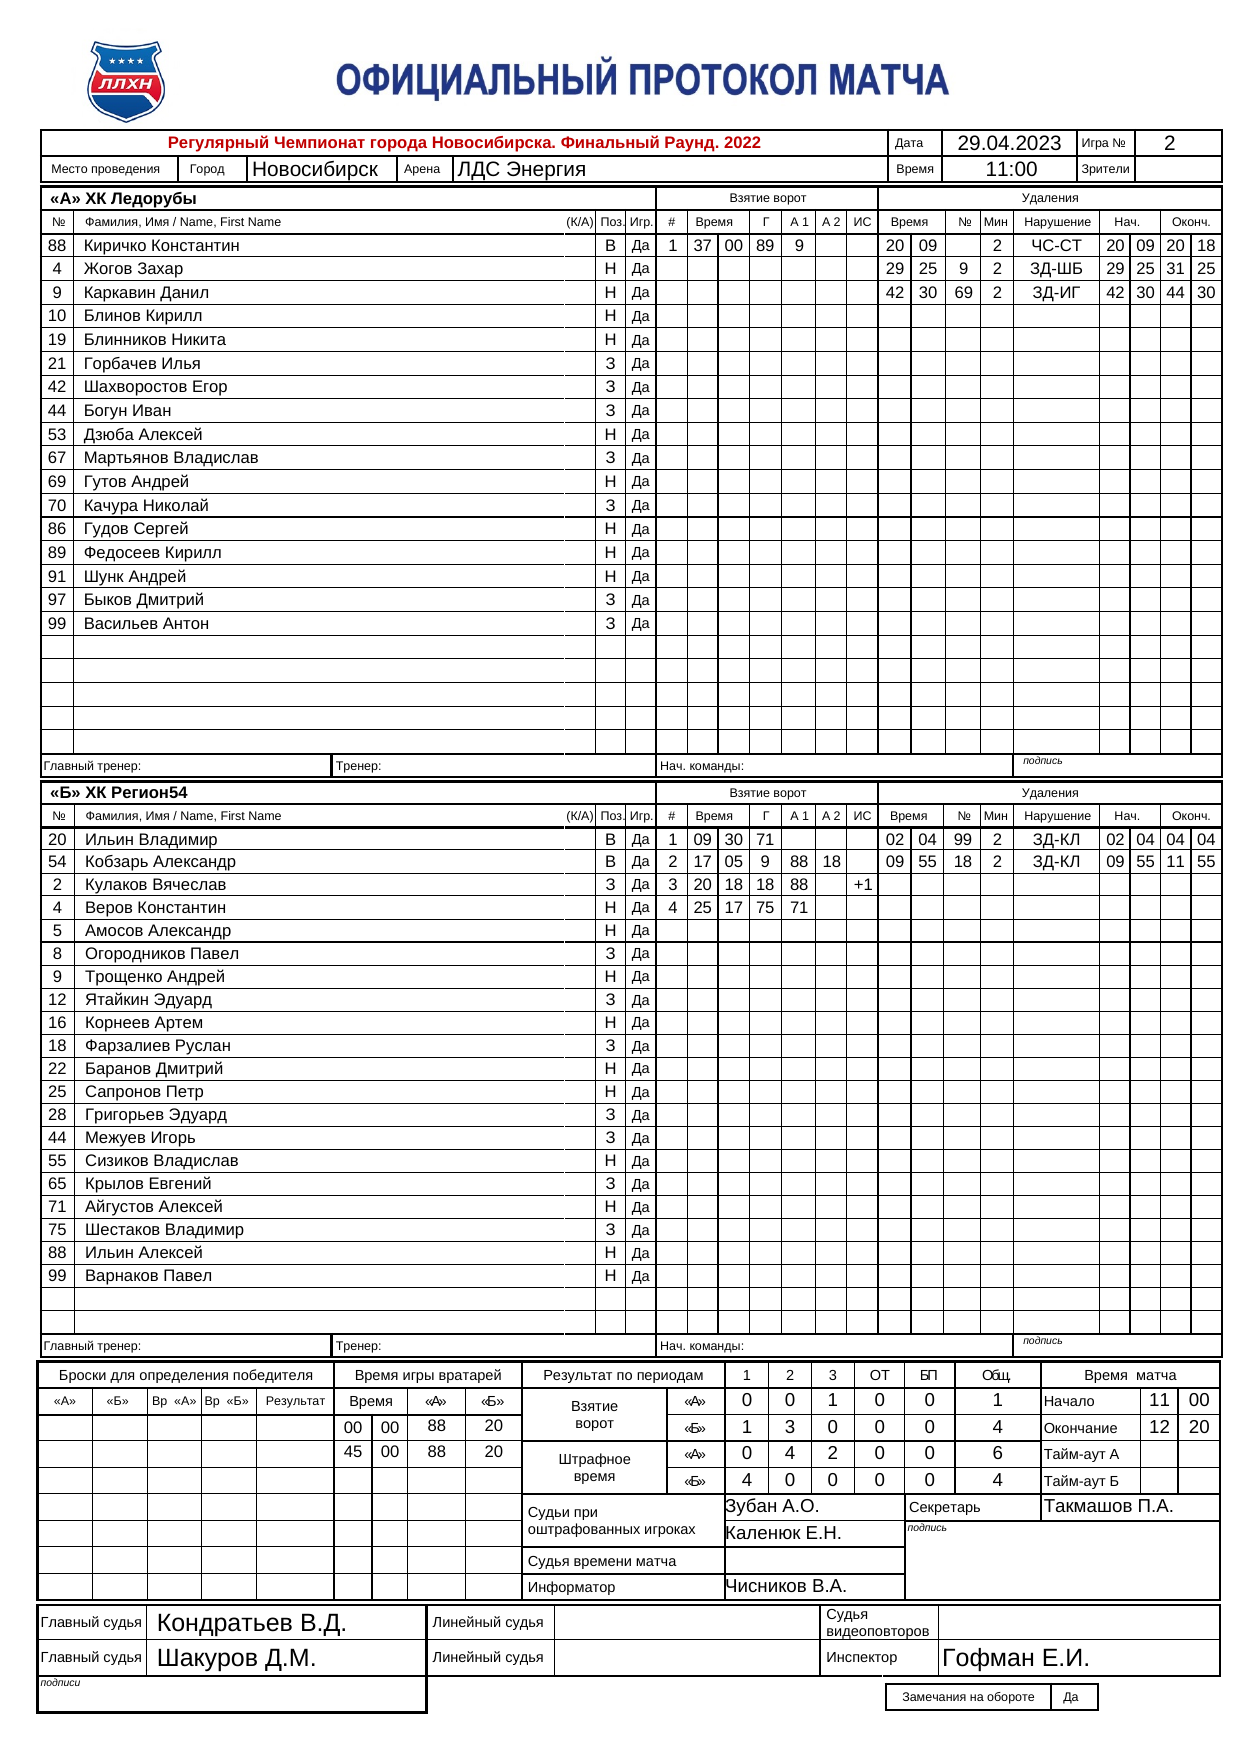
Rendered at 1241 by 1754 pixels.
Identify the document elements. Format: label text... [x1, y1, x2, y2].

table_cell Кондратьев В.Д. [147, 1606, 425, 1639]
table_cell Да [626, 1012, 655, 1033]
table_cell [912, 612, 945, 634]
table_cell 99 [42, 1265, 74, 1287]
table_cell Главный судья [39, 1640, 146, 1675]
table_cell Корнеев Артем [75, 1012, 564, 1033]
table_cell [1131, 636, 1160, 658]
table_header Время игры вратарей [335, 1363, 521, 1387]
table_cell [816, 1012, 846, 1033]
table_cell [688, 1242, 717, 1264]
table_cell [719, 541, 749, 564]
table_cell 99 [42, 612, 73, 634]
table_cell [1131, 1265, 1160, 1287]
table_cell [816, 1196, 846, 1218]
table_cell 3 [769, 1415, 811, 1440]
table_cell [565, 730, 595, 753]
table_cell [946, 446, 980, 469]
table_cell [657, 1288, 687, 1310]
table_cell 70 [42, 494, 73, 516]
table_cell [565, 829, 595, 849]
table_cell [1014, 659, 1099, 682]
table_cell [782, 1150, 815, 1172]
table_cell [750, 565, 781, 587]
table_cell А 1 [782, 805, 815, 826]
table_cell Да [626, 235, 655, 256]
table_cell [657, 494, 687, 516]
table_cell [782, 257, 815, 280]
table_cell [1192, 683, 1221, 706]
table_cell [912, 1311, 943, 1333]
table_cell [1100, 423, 1129, 445]
table_cell [565, 920, 595, 941]
table_cell [688, 518, 717, 540]
table_cell [1192, 1311, 1221, 1333]
table_cell [816, 1311, 846, 1333]
table_cell [1161, 966, 1190, 987]
table_cell [657, 423, 687, 445]
table_cell 22 [42, 1058, 74, 1079]
table_cell [1192, 1081, 1221, 1103]
table_cell [565, 1242, 595, 1264]
table_cell [946, 328, 980, 351]
table_cell 9 [946, 257, 980, 280]
table_cell 55 [1131, 850, 1160, 872]
table_cell Вр «А» [148, 1389, 201, 1413]
table_cell [816, 541, 846, 564]
table_cell [657, 1150, 687, 1172]
table_cell [750, 1265, 781, 1287]
table_cell [944, 1104, 980, 1126]
table_cell [879, 730, 910, 753]
table_cell [1100, 1058, 1129, 1079]
table_cell [1131, 565, 1160, 587]
table_cell [981, 1219, 1013, 1241]
table_header Дата [889, 131, 941, 155]
table_cell [657, 1173, 687, 1195]
table_cell З [596, 1219, 625, 1241]
table_cell [912, 1035, 943, 1057]
table_cell [565, 1311, 595, 1333]
table_cell Да [626, 470, 655, 493]
table_cell [1161, 1035, 1190, 1057]
table_cell [466, 1574, 521, 1599]
table_cell [1131, 1242, 1160, 1264]
table_cell [688, 1012, 717, 1033]
table_cell [466, 1494, 521, 1520]
table_cell [944, 1150, 980, 1172]
table_cell [816, 257, 846, 280]
table_cell [847, 659, 877, 682]
table_cell [719, 328, 749, 351]
table_cell # [657, 805, 687, 826]
table_cell [1161, 1150, 1190, 1172]
table_cell [981, 1150, 1013, 1172]
table_cell [1014, 1035, 1099, 1057]
table_cell [1014, 1104, 1099, 1126]
table_cell [1192, 305, 1221, 327]
table_cell [847, 989, 877, 1011]
table_cell 88 [42, 1242, 74, 1264]
table_cell [1161, 1219, 1190, 1241]
table_cell Оконч. [1161, 211, 1221, 233]
table_cell [912, 989, 943, 1011]
table_cell [1192, 446, 1221, 469]
table_cell [719, 636, 749, 658]
table_cell [719, 1081, 749, 1103]
table_cell [1192, 328, 1221, 351]
table_header Замечания на обороте [887, 1685, 1050, 1709]
table_cell [719, 1242, 749, 1264]
table_cell [1161, 305, 1190, 327]
table_cell [1131, 612, 1160, 634]
table_cell [816, 1058, 846, 1079]
table_cell [912, 896, 943, 918]
table_cell [719, 659, 749, 682]
table_cell Начало [1042, 1389, 1140, 1413]
table_cell [1099, 1682, 1220, 1711]
table_cell З [596, 588, 625, 611]
table_cell [1014, 730, 1099, 753]
table_cell [1192, 541, 1221, 564]
table_cell 0 [855, 1442, 904, 1467]
table_cell Фарзалиев Руслан [75, 1035, 564, 1057]
table_cell [688, 328, 717, 351]
table_cell [657, 376, 687, 398]
table_cell [1014, 1288, 1099, 1310]
table_cell Ильин Владимир [75, 829, 564, 849]
table_cell [565, 966, 595, 987]
table_cell [782, 305, 815, 327]
table_cell [1131, 1012, 1160, 1033]
table_cell [879, 1219, 910, 1241]
table_cell Н [596, 896, 625, 918]
table_cell [1192, 636, 1221, 658]
table_cell 04 [1192, 829, 1221, 849]
table_cell 86 [42, 518, 73, 540]
table_cell [912, 1242, 943, 1264]
table_cell [847, 518, 877, 540]
table_cell [1161, 896, 1190, 918]
table_cell [981, 1127, 1013, 1149]
table_cell [981, 1173, 1013, 1195]
table_cell [1131, 494, 1160, 516]
table_cell [816, 423, 846, 445]
table_cell 21 [42, 352, 73, 374]
table_cell [1131, 328, 1160, 351]
table_cell 69 [42, 470, 73, 493]
table_cell [1136, 157, 1221, 181]
table_cell [912, 541, 945, 564]
table_cell Да [626, 376, 655, 398]
table_header 1 [726, 1363, 768, 1387]
table_cell [816, 1035, 846, 1057]
table_cell [1014, 966, 1099, 987]
table_cell [782, 1311, 815, 1333]
table_cell [626, 683, 655, 706]
table_cell Гофман Е.И. [939, 1640, 1219, 1675]
table_cell [912, 920, 943, 941]
table_cell [946, 612, 980, 634]
table_cell «А» [39, 1389, 92, 1413]
table_cell [981, 1288, 1013, 1310]
table_cell [782, 636, 815, 658]
table_cell Тайм-аут Б [1042, 1468, 1140, 1493]
table_cell [688, 281, 717, 303]
table_cell Да [626, 423, 655, 445]
table_cell [565, 1127, 595, 1149]
table_cell А 2 [816, 805, 846, 826]
table_cell [879, 966, 910, 987]
table_cell ЛДС Энергия [454, 157, 887, 181]
table_cell [39, 1494, 92, 1520]
table_cell [565, 565, 595, 587]
table_cell [981, 1104, 1013, 1126]
table_cell [335, 1547, 371, 1573]
table_cell [596, 659, 625, 682]
table_cell [719, 518, 749, 540]
table_cell Да [626, 257, 655, 280]
table_cell [657, 305, 687, 327]
table_cell [688, 1058, 717, 1079]
table_cell Место проведения [42, 157, 177, 181]
table_cell [782, 1035, 815, 1057]
table_cell 10 [42, 305, 73, 327]
table_cell [879, 1058, 910, 1079]
table_cell [1161, 1058, 1190, 1079]
table_cell Да [626, 1035, 655, 1057]
table_cell ЗД-ИГ [1014, 281, 1099, 303]
table_cell [782, 494, 815, 516]
table_cell [816, 518, 846, 540]
table_cell [750, 470, 781, 493]
table_cell подпись [1014, 755, 1221, 776]
table_cell Гутов Андрей [74, 470, 564, 493]
table_cell [1161, 989, 1190, 1011]
table_cell [688, 1104, 717, 1126]
table_cell [1161, 707, 1190, 729]
table_cell [816, 446, 846, 469]
table_cell [816, 612, 846, 634]
table_cell [847, 235, 877, 256]
table_cell [946, 659, 980, 682]
table_cell [912, 423, 945, 445]
table_cell 44 [42, 399, 73, 422]
table_cell [39, 1416, 92, 1440]
table_cell [816, 328, 846, 351]
table_cell Да [626, 612, 655, 634]
table_cell [1192, 966, 1221, 987]
table_cell [816, 1288, 846, 1310]
table_cell [782, 1058, 815, 1079]
table_cell 71 [782, 896, 815, 918]
table_cell Гудов Сергей [74, 518, 564, 540]
table_cell Н [596, 257, 625, 280]
table_cell [1014, 874, 1099, 895]
table_cell 11 [1161, 850, 1190, 872]
table_cell [879, 541, 910, 564]
table_cell [565, 281, 595, 303]
table_cell [981, 1012, 1013, 1033]
table_cell [1192, 1104, 1221, 1126]
table_cell [74, 707, 564, 729]
table_cell [816, 1081, 846, 1103]
table_cell [946, 565, 980, 587]
table_cell [1014, 1081, 1099, 1103]
table_cell 00 [1179, 1389, 1219, 1413]
table_cell [565, 541, 595, 564]
table_cell 2 [981, 235, 1013, 256]
table_cell [1014, 1219, 1099, 1241]
table_cell Поз. [596, 211, 625, 233]
table_cell [565, 1104, 595, 1126]
table_cell [148, 1416, 201, 1440]
table_cell Н [596, 920, 625, 941]
table_cell [257, 1547, 333, 1573]
table_cell [847, 683, 877, 706]
table_cell [782, 518, 815, 540]
table_cell [657, 1127, 687, 1149]
table_cell [75, 1311, 564, 1333]
table_cell [1100, 1242, 1129, 1264]
table_cell [981, 707, 1013, 729]
table_cell Айгустов Алексей [75, 1196, 564, 1218]
table_cell Время [879, 805, 943, 826]
table_cell [847, 446, 877, 469]
table_cell [847, 588, 877, 611]
table_cell [816, 829, 846, 849]
table_cell «Б» [93, 1389, 147, 1413]
table_cell [944, 896, 980, 918]
table_cell [93, 1441, 147, 1467]
table_cell [782, 966, 815, 987]
table_cell 54 [42, 850, 74, 872]
table_cell [847, 1196, 877, 1218]
table_cell [688, 1035, 717, 1057]
table_cell [782, 920, 815, 941]
table_cell [879, 518, 910, 540]
table_cell 88 [42, 235, 73, 256]
table_cell [1014, 1311, 1099, 1333]
table_cell 0 [855, 1389, 904, 1413]
table_cell [1014, 588, 1099, 611]
table_cell З [596, 1127, 625, 1149]
table_cell [688, 565, 717, 587]
table_cell 18 [816, 850, 846, 872]
table_cell [657, 612, 687, 634]
table_cell «А» [668, 1442, 724, 1467]
table_cell [847, 305, 877, 327]
table_cell [565, 446, 595, 469]
table_cell [202, 1547, 256, 1573]
table_cell Кобзарь Александр [75, 850, 564, 872]
table_cell 25 [42, 1081, 74, 1103]
table_cell [981, 966, 1013, 987]
table_cell [1014, 1058, 1099, 1079]
table_cell [719, 966, 749, 987]
table_cell [408, 1521, 465, 1546]
table_cell [847, 1219, 877, 1241]
table_cell Тренер: [333, 755, 655, 776]
table_cell 31 [1161, 257, 1190, 280]
table_cell [782, 1219, 815, 1241]
table_cell [565, 636, 595, 658]
table_cell [944, 874, 980, 895]
table_cell [565, 376, 595, 398]
table_cell [626, 1288, 655, 1310]
table_cell [257, 1416, 333, 1440]
table_cell [148, 1574, 201, 1599]
table_cell [42, 1288, 74, 1310]
table_cell [565, 1265, 595, 1287]
table_cell З [596, 612, 625, 634]
table_cell [1131, 399, 1160, 422]
table_cell [148, 1547, 201, 1573]
table_cell 71 [750, 829, 781, 849]
table_cell [75, 1288, 564, 1310]
table_cell 99 [944, 829, 980, 849]
table_cell 42 [1100, 281, 1129, 303]
table_cell [981, 376, 1013, 398]
table_cell [1161, 565, 1190, 587]
table_cell [782, 446, 815, 469]
table_cell Жогов Захар [74, 257, 564, 280]
table_cell [719, 305, 749, 327]
table_cell [74, 636, 564, 658]
table_cell [944, 989, 980, 1011]
table_cell [565, 874, 595, 895]
table_cell 09 [912, 235, 945, 256]
table_header «А» ХК Ледорубы [42, 188, 655, 209]
table_cell [42, 730, 73, 753]
table_cell [565, 423, 595, 445]
table_cell [912, 518, 945, 540]
table_cell [1161, 1196, 1190, 1218]
table_cell [981, 1265, 1013, 1287]
table_cell [847, 636, 877, 658]
table_cell 6 [956, 1442, 1040, 1467]
table_cell 05 [719, 850, 749, 872]
table_cell [912, 494, 945, 516]
table_cell (К/А) [565, 805, 595, 826]
table_cell [657, 446, 687, 469]
table_cell Федосеев Кирилл [74, 541, 564, 564]
table_cell [944, 1311, 980, 1333]
table_cell [719, 399, 749, 422]
table_cell [879, 612, 910, 634]
table_cell [847, 565, 877, 587]
table_cell [1161, 1242, 1190, 1264]
table_cell [981, 1035, 1013, 1057]
table_cell [1131, 470, 1160, 493]
table_cell Нарушение [1014, 805, 1099, 826]
table_cell Такмашов П.А. [1042, 1495, 1219, 1520]
table_cell [1161, 446, 1190, 469]
table_cell 0 [812, 1415, 854, 1440]
table_cell [688, 423, 717, 445]
table_cell [782, 352, 815, 374]
table_cell [565, 896, 595, 918]
table_cell [847, 376, 877, 398]
table_cell [1192, 1173, 1221, 1195]
table_cell [847, 541, 877, 564]
table_cell 1 [812, 1389, 854, 1413]
table_cell Город [179, 157, 246, 181]
table_cell [657, 1012, 687, 1033]
table_cell [719, 1127, 749, 1149]
table_cell [1100, 896, 1129, 918]
table_cell [1161, 423, 1190, 445]
table_cell [1014, 683, 1099, 706]
table_cell [688, 612, 717, 634]
table_cell [939, 1606, 1219, 1639]
picture [5, 28, 1179, 129]
table_cell 4 [42, 257, 73, 280]
table_cell [981, 896, 1013, 918]
table_cell [750, 1150, 781, 1172]
table_cell [847, 257, 877, 280]
table_cell [981, 565, 1013, 587]
table_cell Да [626, 305, 655, 327]
table_cell 2 [981, 850, 1013, 872]
table_cell [750, 494, 781, 516]
table_cell [879, 399, 910, 422]
table_cell [719, 1150, 749, 1172]
table_cell [1014, 399, 1099, 422]
table_cell [688, 1288, 717, 1310]
table_cell Тайм-аут А [1042, 1441, 1140, 1467]
table_cell [750, 1035, 781, 1057]
table_cell 67 [42, 446, 73, 469]
table_header ОТ [855, 1363, 904, 1387]
table_cell [1100, 989, 1129, 1011]
table_cell [657, 588, 687, 611]
table_cell [847, 829, 877, 849]
table_cell [1014, 328, 1099, 351]
table_cell [688, 376, 717, 398]
table_cell [1141, 1441, 1177, 1467]
table_cell [816, 470, 846, 493]
table_cell 42 [879, 281, 910, 303]
table_cell [847, 1265, 877, 1287]
table_cell [565, 399, 595, 422]
table_cell 04 [1161, 829, 1190, 849]
table_cell [202, 1416, 256, 1440]
table_cell [1131, 920, 1160, 941]
table_cell Секретарь [906, 1495, 1040, 1520]
table_cell [750, 1288, 781, 1310]
table_cell З [596, 494, 625, 516]
table_cell 09 [1131, 235, 1160, 256]
table_cell [912, 1219, 943, 1241]
table_cell 75 [750, 896, 781, 918]
table_cell [202, 1468, 256, 1493]
table_cell [879, 1196, 910, 1218]
table_cell [912, 683, 945, 706]
table_cell [750, 730, 781, 753]
table_cell [1192, 1012, 1221, 1033]
table_cell [1161, 874, 1190, 895]
table_cell [816, 1242, 846, 1264]
table_cell ИС [847, 211, 877, 233]
table_cell [782, 1173, 815, 1195]
table_cell [726, 1548, 904, 1573]
table_cell 4 [769, 1442, 811, 1467]
table_cell [1192, 612, 1221, 634]
table_cell 3 [657, 874, 687, 895]
table_cell [750, 328, 781, 351]
table_cell 18 [42, 1035, 74, 1057]
table_cell 2 [981, 281, 1013, 303]
table_cell [1100, 399, 1129, 422]
table_cell [719, 494, 749, 516]
table_cell 20 [688, 874, 717, 895]
table_cell [981, 1081, 1013, 1103]
table_cell 00 [373, 1416, 407, 1440]
table_cell [1014, 518, 1099, 540]
table_cell [1192, 399, 1221, 422]
table_cell [373, 1521, 407, 1546]
table_cell [847, 850, 877, 872]
table_cell [879, 588, 910, 611]
table_cell [750, 1219, 781, 1241]
table_cell [782, 1288, 815, 1310]
table_cell [202, 1574, 256, 1599]
table_cell [657, 730, 687, 753]
table_cell Да [626, 1196, 655, 1218]
table_cell [565, 707, 595, 729]
table_cell [1100, 1288, 1129, 1310]
table_cell 20 [1161, 235, 1190, 256]
table_cell [1014, 707, 1099, 729]
table_cell [466, 1468, 521, 1493]
table_cell [912, 1288, 943, 1310]
table_cell [565, 257, 595, 280]
table_cell 5 [42, 920, 74, 941]
table_cell [879, 989, 910, 1011]
table_cell Поз. [596, 805, 625, 826]
table_cell 0 [726, 1442, 768, 1467]
table_cell [688, 659, 717, 682]
table_cell [657, 257, 687, 280]
table_cell [719, 612, 749, 634]
table_header Регулярный Чемпионат города Новосибирска. Финальный Раунд. 2022 [42, 131, 887, 155]
table_cell [719, 376, 749, 398]
table_cell [565, 328, 595, 351]
table_cell [750, 707, 781, 729]
table_cell [847, 920, 877, 941]
table_cell [626, 1311, 655, 1333]
table_cell [1161, 376, 1190, 398]
table_cell Да [626, 565, 655, 587]
table_cell 20 [466, 1441, 521, 1467]
table_cell [565, 352, 595, 374]
table_cell [1192, 423, 1221, 445]
table_cell [816, 565, 846, 587]
table_cell Инспектор [821, 1640, 938, 1675]
table_cell [879, 1012, 910, 1033]
table_cell [879, 920, 910, 941]
table_cell [946, 588, 980, 611]
table_cell [42, 683, 73, 706]
table_cell [688, 494, 717, 516]
table_cell А 1 [782, 211, 815, 233]
table_cell [847, 1311, 877, 1333]
table_cell 30 [1192, 281, 1221, 303]
table_cell 20 [42, 829, 74, 849]
table_cell [946, 707, 980, 729]
table_cell [688, 1081, 717, 1103]
table_cell [750, 966, 781, 987]
table_cell [847, 470, 877, 493]
table_cell [816, 989, 846, 1011]
table_cell [879, 1265, 910, 1287]
table_cell Главный судья [39, 1606, 146, 1639]
table_cell [428, 1677, 882, 1711]
table_cell [879, 943, 910, 964]
table_cell [750, 281, 781, 303]
table_cell Зрители [1078, 157, 1134, 181]
table_cell [1131, 707, 1160, 729]
table_cell 09 [688, 829, 717, 849]
table_cell [1131, 1196, 1160, 1218]
table_cell Амосов Александр [75, 920, 564, 941]
table_cell 4 [42, 896, 74, 918]
table_cell В [596, 235, 625, 256]
table_cell [148, 1468, 201, 1493]
table_cell 1 [956, 1389, 1040, 1413]
table_cell [1131, 1081, 1160, 1103]
table_cell [1131, 376, 1160, 398]
table_cell 8 [42, 943, 74, 964]
table_cell [1100, 541, 1129, 564]
table_cell [257, 1574, 333, 1599]
table_cell [879, 470, 910, 493]
table_cell [912, 966, 943, 987]
table_cell [657, 399, 687, 422]
table_cell [782, 423, 815, 445]
table_cell 2 [981, 257, 1013, 280]
table_cell [719, 989, 749, 1011]
table_cell [981, 1058, 1013, 1079]
table_cell [1100, 328, 1129, 351]
table_cell [596, 636, 625, 658]
table_cell [1192, 1219, 1221, 1241]
table_cell [944, 1035, 980, 1057]
table_cell ЗД-ШБ [1014, 257, 1099, 280]
table_cell [1131, 446, 1160, 469]
table_cell [596, 707, 625, 729]
table_cell [202, 1441, 256, 1467]
table_header Результат по периодам [523, 1363, 724, 1387]
table_cell [657, 966, 687, 987]
table_cell «А» [408, 1389, 465, 1413]
table_cell Межуев Игорь [75, 1127, 564, 1149]
table_cell [946, 636, 980, 658]
table_cell [981, 470, 1013, 493]
table_cell [946, 470, 980, 493]
table_cell [74, 683, 564, 706]
table_cell 88 [782, 850, 815, 872]
table_cell 44 [1161, 281, 1190, 303]
table_cell Нач. [1100, 211, 1160, 233]
table_cell [1161, 494, 1190, 516]
table_cell [657, 1311, 687, 1333]
table_cell «А» [668, 1389, 724, 1413]
table_cell Блинников Никита [74, 328, 564, 351]
table_cell [816, 683, 846, 706]
table_cell [719, 257, 749, 280]
table_cell [688, 305, 717, 327]
table_cell Да [626, 1265, 655, 1287]
table_cell [847, 966, 877, 987]
table_cell Сапронов Петр [75, 1081, 564, 1103]
table_cell 20 [1100, 235, 1129, 256]
table_cell Киричко Константин [74, 235, 564, 256]
table_cell [688, 1196, 717, 1218]
table_cell [1100, 494, 1129, 516]
table_cell [816, 659, 846, 682]
table_cell 91 [42, 565, 73, 587]
table_cell [750, 1058, 781, 1079]
table_cell [688, 352, 717, 374]
table_cell [1192, 1265, 1221, 1287]
table_cell [782, 1127, 815, 1149]
table_cell «Б » [466, 1389, 521, 1413]
table_cell [565, 1058, 595, 1079]
table_cell [912, 730, 945, 753]
table_cell [1192, 376, 1221, 398]
table_cell [1192, 565, 1221, 587]
table_cell [719, 588, 749, 611]
table_cell [946, 518, 980, 540]
table_cell [1161, 399, 1190, 422]
table_cell [1161, 518, 1190, 540]
table_cell [373, 1494, 407, 1520]
table_cell Игр. [626, 211, 655, 233]
table_cell 4 [726, 1468, 768, 1493]
table_cell [816, 1127, 846, 1149]
table_cell [750, 423, 781, 445]
table_cell 00 [335, 1416, 371, 1440]
table_cell [981, 352, 1013, 374]
table_cell [944, 943, 980, 964]
table_cell Время [889, 157, 941, 181]
table_cell [782, 612, 815, 634]
table_cell [1131, 423, 1160, 445]
table_cell Да [626, 1219, 655, 1241]
table_cell [879, 376, 910, 398]
table_cell [1192, 470, 1221, 493]
table_cell [1131, 1035, 1160, 1057]
table_cell [750, 399, 781, 422]
table_cell Да [626, 1058, 655, 1079]
table_cell [565, 518, 595, 540]
table_cell [816, 1265, 846, 1287]
table_cell [981, 588, 1013, 611]
table_cell Время [879, 211, 945, 233]
table_cell [565, 1035, 595, 1057]
table_cell [912, 1081, 943, 1103]
table_cell [847, 281, 877, 303]
table_cell [688, 966, 717, 987]
table_cell [1192, 1242, 1221, 1264]
table_cell [981, 541, 1013, 564]
table_cell А 2 [816, 211, 846, 233]
table_cell [816, 399, 846, 422]
table_cell [1100, 636, 1129, 658]
table_cell [1131, 1173, 1160, 1195]
table_cell Да [626, 1127, 655, 1149]
table_cell [39, 1468, 92, 1493]
table_cell 45 [335, 1441, 371, 1467]
table_cell [879, 659, 910, 682]
table_cell 0 [812, 1468, 854, 1493]
table_cell Горбачев Илья [74, 352, 564, 374]
table_cell [1014, 541, 1099, 564]
table_cell [1014, 612, 1099, 634]
table_cell [816, 707, 846, 729]
table_cell ИС [847, 805, 877, 826]
table_cell Н [596, 1265, 625, 1287]
table_cell [257, 1494, 333, 1520]
table_cell «Б» [668, 1468, 724, 1493]
table_cell [782, 1012, 815, 1033]
table_cell [1192, 1127, 1221, 1149]
table_cell Да [626, 518, 655, 540]
table_cell № [42, 805, 74, 826]
table_cell [946, 494, 980, 516]
table_cell [1161, 1104, 1190, 1126]
table_cell Быков Дмитрий [74, 588, 564, 611]
table_cell [657, 541, 687, 564]
table_cell 89 [750, 235, 781, 256]
table_cell [912, 1173, 943, 1195]
table_cell подпись [906, 1522, 1219, 1599]
table_cell [719, 1219, 749, 1241]
table_cell [657, 1265, 687, 1287]
table_cell [719, 1311, 749, 1333]
table_cell [879, 1150, 910, 1172]
table_cell [944, 1219, 980, 1241]
table_cell [1192, 659, 1221, 682]
table_cell [847, 730, 877, 753]
table_cell [39, 1574, 92, 1599]
table_cell [565, 1219, 595, 1241]
table_cell [981, 399, 1013, 422]
table_header Общ. [956, 1363, 1040, 1387]
table_cell Да [626, 943, 655, 964]
table_cell [1100, 874, 1129, 895]
table_cell [565, 588, 595, 611]
table_cell З [596, 1035, 625, 1057]
table_cell [1100, 943, 1129, 964]
table_cell [912, 1058, 943, 1079]
table_cell Н [596, 1081, 625, 1103]
table_cell [879, 1173, 910, 1195]
table_cell [1161, 612, 1190, 634]
table_cell [944, 1127, 980, 1149]
table_cell [688, 943, 717, 964]
table_cell З [596, 399, 625, 422]
table_cell Н [596, 1196, 625, 1218]
table_cell [1131, 1219, 1160, 1241]
table_cell [657, 659, 687, 682]
table_cell 20 [1179, 1415, 1219, 1440]
table_cell [1192, 707, 1221, 729]
table_cell [688, 636, 717, 658]
table_cell 25 [912, 257, 945, 280]
table_cell [782, 565, 815, 587]
table_cell [782, 659, 815, 682]
table_cell [912, 659, 945, 682]
table_cell [1100, 470, 1129, 493]
table_cell [879, 446, 910, 469]
table_cell 44 [42, 1127, 74, 1149]
table_cell Да [626, 446, 655, 469]
table_cell [912, 636, 945, 658]
table_cell [847, 1127, 877, 1149]
table_cell [750, 989, 781, 1011]
table_cell [879, 1081, 910, 1103]
table_cell [408, 1574, 465, 1599]
table_cell [1014, 1173, 1099, 1195]
table_cell [719, 352, 749, 374]
table_cell 25 [1131, 257, 1160, 280]
table_cell 1 [657, 235, 687, 256]
table_cell [1161, 943, 1190, 964]
table_cell Н [596, 966, 625, 987]
table_cell [688, 1127, 717, 1149]
table_cell [1100, 305, 1129, 327]
table_cell [912, 305, 945, 327]
table_cell [1161, 588, 1190, 611]
table_cell 1 [657, 829, 687, 849]
table_cell [912, 1104, 943, 1126]
table_cell Каркавин Данил [74, 281, 564, 303]
table_cell [555, 1640, 819, 1675]
table_cell [39, 1521, 92, 1546]
table_cell [555, 1606, 819, 1639]
table_cell [466, 1521, 521, 1546]
table_cell Веров Константин [75, 896, 564, 918]
table_cell [847, 328, 877, 351]
table_cell +1 [847, 874, 877, 895]
table_cell З [596, 376, 625, 398]
table_cell [879, 565, 910, 587]
table_cell Окончание [1042, 1415, 1140, 1440]
table_cell Судья видеоповторов [821, 1606, 938, 1639]
table_cell [782, 541, 815, 564]
table_header 3 [812, 1363, 854, 1387]
table_cell 89 [42, 541, 73, 564]
table_cell [335, 1494, 371, 1520]
table_cell [816, 1104, 846, 1126]
table_cell Мартьянов Владислав [74, 446, 564, 469]
table_cell [719, 1104, 749, 1126]
table_cell [719, 446, 749, 469]
table_cell [981, 446, 1013, 469]
table_cell Да [626, 829, 655, 849]
table_cell [1161, 1311, 1190, 1333]
table_cell [1192, 1035, 1221, 1057]
table_cell 09 [879, 850, 910, 872]
table_cell [944, 920, 980, 941]
table_cell 18 [750, 874, 781, 895]
table_cell [565, 494, 595, 516]
table_cell [879, 328, 910, 351]
table_cell «Б» [668, 1415, 724, 1440]
table_cell З [596, 874, 625, 895]
table_cell [782, 1196, 815, 1218]
table_cell [1014, 470, 1099, 493]
table_header БП [905, 1363, 954, 1387]
table_cell [816, 636, 846, 658]
table_cell Результат [257, 1389, 333, 1413]
table_cell [879, 423, 910, 445]
table_cell [1014, 305, 1099, 327]
table_cell # [657, 211, 687, 233]
table_cell [565, 305, 595, 327]
table_cell Н [596, 565, 625, 587]
table_cell [782, 730, 815, 753]
table_cell Да [626, 1150, 655, 1172]
table_cell Да [626, 989, 655, 1011]
table_cell [981, 328, 1013, 351]
table_cell подписи [39, 1677, 425, 1711]
table_cell [1161, 1173, 1190, 1195]
table_cell [782, 683, 815, 706]
table_cell 1 [726, 1415, 768, 1440]
table_cell [1179, 1441, 1219, 1467]
table_cell Шакуров Д.М. [147, 1640, 425, 1675]
table_cell [750, 376, 781, 398]
table_cell [657, 1242, 687, 1264]
table_cell [565, 1081, 595, 1103]
table_cell Главный тренер: [42, 755, 330, 776]
table_cell [946, 730, 980, 753]
table_cell Да [626, 850, 655, 872]
table_cell Да [626, 352, 655, 374]
table_cell Варнаков Павел [75, 1265, 564, 1287]
table_cell [847, 896, 877, 918]
table_cell [93, 1574, 147, 1599]
table_cell 0 [726, 1389, 768, 1413]
table_cell [1161, 920, 1190, 941]
table_cell [912, 1127, 943, 1149]
table_header 2 [1136, 131, 1221, 155]
table_cell Да [626, 494, 655, 516]
table_cell [1100, 588, 1129, 611]
table_cell [565, 235, 595, 256]
table_cell подпись [1014, 1335, 1221, 1356]
table_cell [1014, 896, 1099, 918]
table_cell Мин [981, 211, 1013, 233]
table_cell [912, 565, 945, 587]
table_cell [946, 235, 980, 256]
table_cell [1161, 659, 1190, 682]
table_cell [946, 376, 980, 398]
table_cell [1014, 446, 1099, 469]
table_cell [466, 1547, 521, 1573]
table_cell [1131, 1288, 1160, 1310]
table_cell Да [626, 1242, 655, 1264]
table_cell [981, 943, 1013, 964]
table_cell [1100, 376, 1129, 398]
table_cell [688, 1150, 717, 1172]
table_cell [148, 1494, 201, 1520]
table_cell [1131, 683, 1160, 706]
table_cell Оконч. [1161, 805, 1221, 826]
table_cell [879, 1311, 910, 1333]
table_cell Н [596, 305, 625, 327]
table_header «Б» ХК Регион54 [42, 783, 655, 803]
table_cell Крылов Евгений [75, 1173, 564, 1195]
table_cell [946, 352, 980, 374]
table_cell [1014, 1196, 1099, 1218]
table_cell [1100, 1196, 1129, 1218]
table_cell [912, 352, 945, 374]
table_cell [879, 352, 910, 374]
table_cell [816, 874, 846, 895]
table_cell З [596, 352, 625, 374]
table_cell [657, 943, 687, 964]
table_cell [1131, 518, 1160, 540]
table_cell [1100, 1311, 1129, 1333]
table_cell [657, 1104, 687, 1126]
table_cell 75 [42, 1219, 74, 1241]
table_cell Да [626, 328, 655, 351]
table_cell [42, 659, 73, 682]
table_cell [719, 1012, 749, 1033]
table_cell [565, 612, 595, 634]
table_cell [719, 943, 749, 964]
table_cell [816, 1173, 846, 1195]
table_cell [1161, 1265, 1190, 1287]
table_cell [782, 1242, 815, 1264]
table_cell Шестаков Владимир [75, 1219, 564, 1241]
table_cell ЗД-КЛ [1014, 850, 1099, 872]
table_cell [1141, 1468, 1177, 1493]
table_cell Нач. команды: [657, 1335, 1012, 1356]
table_cell Линейный судья [428, 1606, 554, 1639]
table_cell [816, 352, 846, 374]
table_cell [750, 1311, 781, 1333]
table_cell [912, 446, 945, 469]
table_cell [912, 328, 945, 351]
table_cell Н [596, 1012, 625, 1033]
table_cell [847, 423, 877, 445]
table_cell [657, 518, 687, 540]
table_cell 53 [42, 423, 73, 445]
table_cell [782, 707, 815, 729]
table_cell Ильин Алексей [75, 1242, 564, 1264]
table_cell 12 [42, 989, 74, 1011]
table_cell Да [626, 1173, 655, 1195]
table_cell Да [626, 588, 655, 611]
table_cell [688, 683, 717, 706]
table_cell [912, 1196, 943, 1218]
table_cell [1014, 376, 1099, 398]
table_cell [981, 683, 1013, 706]
table_cell [750, 920, 781, 941]
table_cell [688, 730, 717, 753]
table_cell [408, 1547, 465, 1573]
table_cell [335, 1468, 371, 1493]
table_cell 20 [879, 235, 910, 256]
table_header Броски для определения победителя [39, 1363, 333, 1387]
table_cell [946, 683, 980, 706]
table_cell [782, 1104, 815, 1126]
table_cell [1100, 920, 1129, 941]
table_cell [93, 1494, 147, 1520]
table_cell [596, 730, 625, 753]
table_cell [335, 1574, 371, 1599]
table_cell [782, 989, 815, 1011]
table_cell [657, 1219, 687, 1241]
table_cell Ятайкин Эдуард [75, 989, 564, 1011]
table_cell З [596, 1104, 625, 1126]
table_cell [847, 1242, 877, 1264]
table_cell [847, 943, 877, 964]
table_cell [1192, 874, 1221, 895]
table_cell [816, 896, 846, 918]
table_cell [596, 1311, 625, 1333]
table_cell 18 [944, 850, 980, 872]
table_cell [847, 399, 877, 422]
table_cell [1192, 1288, 1221, 1310]
table_cell [750, 1127, 781, 1149]
table_cell [944, 1058, 980, 1079]
table_cell [719, 1173, 749, 1195]
table_cell [750, 305, 781, 327]
table_cell [816, 494, 846, 516]
table_cell [719, 1265, 749, 1287]
table_cell [719, 1035, 749, 1057]
table_cell [847, 1081, 877, 1103]
table_cell 29 [1100, 257, 1129, 280]
table_cell [879, 1035, 910, 1057]
table_cell [39, 1547, 92, 1573]
table_cell 25 [688, 896, 717, 918]
table_cell [816, 376, 846, 398]
table_cell 71 [42, 1196, 74, 1218]
table_cell [782, 470, 815, 493]
table_cell 02 [1100, 829, 1129, 849]
table_cell 4 [956, 1415, 1040, 1440]
table_cell [981, 989, 1013, 1011]
table_header Взятие ворот [657, 783, 877, 803]
table_cell Г [750, 805, 781, 826]
table_cell [782, 281, 815, 303]
table_cell З [596, 943, 625, 964]
table_cell [750, 1012, 781, 1033]
table_cell 29 [879, 257, 910, 280]
table_cell № [946, 211, 980, 233]
table_cell [1100, 1173, 1129, 1195]
table_cell 4 [956, 1468, 1040, 1493]
table_cell 4 [657, 896, 687, 918]
table_cell [1100, 352, 1129, 374]
table_cell [657, 707, 687, 729]
table_cell [981, 423, 1013, 445]
table_cell [1161, 730, 1190, 753]
table_cell [657, 470, 687, 493]
table_cell 9 [750, 850, 781, 872]
table_cell 11:00 [943, 157, 1076, 181]
table_cell [944, 1081, 980, 1103]
table_cell [1131, 1150, 1160, 1172]
table_cell [1100, 1012, 1129, 1033]
table_cell [1192, 1150, 1221, 1172]
table_cell 88 [408, 1416, 465, 1440]
table_cell [946, 423, 980, 445]
table_cell [879, 1288, 910, 1310]
table_cell [782, 943, 815, 964]
table_cell [1131, 659, 1160, 682]
table_cell 04 [1131, 829, 1160, 849]
table_cell 09 [1100, 850, 1129, 872]
table_cell (К/А) [565, 211, 595, 233]
table_cell № [42, 211, 73, 233]
table_cell [1131, 943, 1160, 964]
table_cell [1100, 730, 1129, 753]
table_cell [688, 920, 717, 941]
table_cell [816, 305, 846, 327]
table_cell [912, 399, 945, 422]
table_cell [847, 1173, 877, 1195]
table_cell [148, 1441, 201, 1467]
table_cell В [596, 850, 625, 872]
table_cell 20 [466, 1416, 521, 1440]
table_cell Нарушение [1014, 211, 1099, 233]
table_cell [1100, 1219, 1129, 1241]
table_cell [657, 1081, 687, 1103]
table_cell Дзюба Алексей [74, 423, 564, 445]
table_cell [1161, 1081, 1190, 1103]
table_cell 00 [719, 235, 749, 256]
table_cell 0 [855, 1415, 904, 1440]
table_cell [1192, 920, 1221, 941]
table_header Удаления [879, 783, 1221, 803]
table_cell 25 [1192, 257, 1221, 280]
table_cell Нач. [1100, 805, 1160, 826]
table_cell [1014, 636, 1099, 658]
table_cell [1131, 896, 1160, 918]
table_cell [1100, 683, 1129, 706]
table_cell [750, 943, 781, 964]
table_cell Да [626, 1104, 655, 1126]
table_cell 2 [812, 1442, 854, 1467]
table_cell [782, 829, 815, 849]
table_cell [719, 730, 749, 753]
table_cell [981, 518, 1013, 540]
table_cell [373, 1468, 407, 1493]
table_cell [657, 1196, 687, 1218]
table_cell 0 [769, 1389, 811, 1413]
table_cell Шахворостов Егор [74, 376, 564, 398]
table_cell [1192, 518, 1221, 540]
table_cell [42, 707, 73, 729]
table_cell [1014, 920, 1099, 941]
table_cell Да [626, 920, 655, 941]
table_cell [719, 1196, 749, 1218]
table_cell Взятие ворот [523, 1389, 666, 1440]
table_cell Г [750, 211, 781, 233]
table_cell [719, 423, 749, 445]
table_cell [750, 636, 781, 658]
table_cell [782, 328, 815, 351]
table_cell [946, 541, 980, 564]
table_cell 88 [782, 874, 815, 895]
table_cell [657, 1058, 687, 1079]
table_cell Игр. [626, 805, 655, 826]
table_cell [879, 683, 910, 706]
table_cell З [596, 1173, 625, 1195]
table_cell [944, 1173, 980, 1195]
table_cell [626, 730, 655, 753]
table_header Время матча [1042, 1363, 1219, 1387]
table_cell [1192, 989, 1221, 1011]
table_cell Н [596, 1150, 625, 1172]
table_cell [1192, 352, 1221, 374]
table_cell 97 [42, 588, 73, 611]
table_cell [816, 235, 846, 256]
table_cell [782, 1265, 815, 1287]
table_cell Да [626, 874, 655, 895]
table_cell [596, 1288, 625, 1310]
table_cell [750, 1081, 781, 1103]
table_cell [1192, 943, 1221, 964]
table_cell [1161, 328, 1190, 351]
table_cell [1131, 1104, 1160, 1126]
table_cell [816, 920, 846, 941]
table_cell Штрафное время [523, 1442, 666, 1493]
table_cell 0 [769, 1468, 811, 1493]
table_cell Да [626, 896, 655, 918]
table_cell [1131, 989, 1160, 1011]
table_cell [688, 707, 717, 729]
table_cell Да [626, 1081, 655, 1103]
table_cell 04 [912, 829, 943, 849]
table_cell [981, 730, 1013, 753]
table_cell 30 [912, 281, 945, 303]
table_cell [782, 1081, 815, 1103]
table_cell 9 [42, 281, 73, 303]
table_cell [93, 1468, 147, 1493]
table_cell [1014, 494, 1099, 516]
table_cell [912, 943, 943, 964]
table_cell Нач. команды: [657, 755, 1012, 776]
table_cell [719, 707, 749, 729]
table_cell [1100, 446, 1129, 469]
table_cell [1014, 565, 1099, 587]
table_cell [565, 850, 595, 872]
table_cell Н [596, 1058, 625, 1079]
table_cell [596, 683, 625, 706]
table_cell [1131, 352, 1160, 374]
table_cell 65 [42, 1173, 74, 1195]
table_cell [688, 1173, 717, 1195]
table_cell [1100, 1081, 1129, 1103]
table_cell 17 [719, 896, 749, 918]
table_cell 9 [782, 235, 815, 256]
table_cell [750, 541, 781, 564]
table_cell [879, 896, 910, 918]
table_cell [1014, 989, 1099, 1011]
table_cell [1161, 1288, 1190, 1310]
table_cell [944, 1265, 980, 1287]
table_cell [1014, 943, 1099, 964]
table_cell [1161, 352, 1190, 374]
table_cell Тренер: [333, 1335, 655, 1356]
table_cell Время [688, 211, 749, 233]
table_cell [750, 446, 781, 469]
table_cell [688, 588, 717, 611]
table_cell Блинов Кирилл [74, 305, 564, 327]
table_cell [1192, 1196, 1221, 1218]
table_cell [719, 470, 749, 493]
table_cell Время [688, 805, 749, 826]
table_cell [93, 1416, 147, 1440]
table_header Взятие ворот [657, 188, 877, 209]
table_cell Да [626, 966, 655, 987]
table_cell [816, 966, 846, 987]
table_cell Н [596, 1242, 625, 1264]
table_cell В [596, 829, 625, 849]
table_cell [688, 1265, 717, 1287]
table_cell [912, 1265, 943, 1287]
table_cell [1131, 730, 1160, 753]
table_cell [847, 707, 877, 729]
table_cell [688, 399, 717, 422]
table_cell [688, 989, 717, 1011]
table_cell 2 [981, 829, 1013, 849]
table_cell [816, 588, 846, 611]
table_cell 28 [42, 1104, 74, 1126]
table_cell [847, 1150, 877, 1172]
table_cell 88 [408, 1441, 465, 1467]
table_cell [1100, 1127, 1129, 1149]
table_cell 0 [905, 1468, 954, 1493]
table_cell [750, 1173, 781, 1195]
table_cell [257, 1521, 333, 1546]
table_cell [847, 1288, 877, 1310]
table_cell [750, 352, 781, 374]
table_cell [565, 1012, 595, 1033]
table_cell [912, 1012, 943, 1033]
table_cell [1131, 1311, 1160, 1333]
table_cell [981, 920, 1013, 941]
table_cell 55 [912, 850, 943, 872]
table_cell [719, 565, 749, 587]
table_cell 30 [1131, 281, 1160, 303]
table_cell Кулаков Вячеслав [75, 874, 564, 895]
table_cell [1192, 896, 1221, 918]
table_cell [847, 612, 877, 634]
table_cell [1100, 707, 1129, 729]
table_cell Шунк Андрей [74, 565, 564, 587]
table_cell [1100, 518, 1129, 540]
table_cell [883, 1677, 1220, 1681]
table_cell 18 [1192, 235, 1221, 256]
table_cell Качура Николай [74, 494, 564, 516]
table_cell [1161, 636, 1190, 658]
table_cell [847, 1035, 877, 1057]
table_cell [1161, 541, 1190, 564]
table_cell 42 [42, 376, 73, 398]
table_cell [719, 1288, 749, 1310]
table_cell [565, 470, 595, 493]
table_cell [688, 446, 717, 469]
table_cell [1014, 1012, 1099, 1033]
table_cell Н [596, 423, 625, 445]
table_cell [565, 1173, 595, 1195]
table_cell Трощенко Андрей [75, 966, 564, 987]
table_cell [565, 989, 595, 1011]
table_cell [1014, 352, 1099, 374]
table_cell [626, 659, 655, 682]
table_cell [981, 1242, 1013, 1264]
table_cell [981, 874, 1013, 895]
table_cell Да [626, 399, 655, 422]
table_cell [1161, 683, 1190, 706]
table_cell [879, 1242, 910, 1264]
table_cell [565, 659, 595, 682]
table_cell [1131, 588, 1160, 611]
table_cell 12 [1141, 1415, 1177, 1440]
table_cell [879, 494, 910, 516]
table_cell Н [596, 328, 625, 351]
table_cell [816, 1219, 846, 1241]
table_cell Да [626, 541, 655, 564]
table_cell Новосибирск [248, 157, 396, 181]
table_cell [1131, 966, 1160, 987]
table_cell [981, 612, 1013, 634]
table_cell [657, 565, 687, 587]
table_cell [1100, 659, 1129, 682]
table_cell [750, 1196, 781, 1218]
table_cell [750, 1242, 781, 1264]
table_cell [565, 943, 595, 964]
table_cell [93, 1521, 147, 1546]
table_cell [946, 399, 980, 422]
table_cell [565, 1150, 595, 1172]
table_cell ЗД-КЛ [1014, 829, 1099, 849]
table_cell [1131, 541, 1160, 564]
table_cell [1192, 730, 1221, 753]
table_cell [816, 281, 846, 303]
table_cell [912, 707, 945, 729]
table_cell [335, 1521, 371, 1546]
table_cell [202, 1521, 256, 1546]
table_cell [74, 730, 564, 753]
table_cell [688, 541, 717, 564]
table_cell [1100, 1265, 1129, 1287]
table_cell Зубан А.О. [726, 1495, 904, 1520]
table_cell [944, 1012, 980, 1033]
table_cell Да [626, 281, 655, 303]
table_cell [1100, 565, 1129, 587]
table_cell 9 [42, 966, 74, 987]
table_cell [912, 588, 945, 611]
table_cell [847, 1058, 877, 1079]
table_cell [1161, 1012, 1190, 1033]
table_cell [750, 588, 781, 611]
table_cell 16 [42, 1012, 74, 1033]
table_cell [657, 281, 687, 303]
table_cell [657, 920, 687, 941]
table_cell [1100, 1104, 1129, 1126]
table_cell 55 [42, 1150, 74, 1172]
table_cell [688, 470, 717, 493]
table_cell [750, 257, 781, 280]
table_cell [879, 636, 910, 658]
table_cell [944, 1196, 980, 1218]
table_cell 55 [1192, 850, 1221, 872]
table_cell Сизиков Владислав [75, 1150, 564, 1172]
table_cell [148, 1521, 201, 1546]
table_cell [657, 989, 687, 1011]
table_cell Баранов Дмитрий [75, 1058, 564, 1079]
table_cell Время [335, 1389, 407, 1413]
table_cell Григорьев Эдуард [75, 1104, 564, 1126]
table_cell [912, 376, 945, 398]
table_cell 19 [42, 328, 73, 351]
table_cell 69 [946, 281, 980, 303]
table_cell [688, 1219, 717, 1241]
table_cell Васильев Антон [74, 612, 564, 634]
table_cell [1179, 1468, 1219, 1493]
table_cell 0 [905, 1442, 954, 1467]
table_cell [1014, 1265, 1099, 1287]
table_cell [879, 707, 910, 729]
table_cell [981, 636, 1013, 658]
table_cell ЧС-СТ [1014, 235, 1099, 256]
table_cell [719, 920, 749, 941]
table_cell [202, 1494, 256, 1520]
table_cell [626, 707, 655, 729]
table_cell [42, 1311, 74, 1333]
table_cell [688, 257, 717, 280]
table_cell [750, 659, 781, 682]
table_cell [816, 943, 846, 964]
table_cell [688, 1311, 717, 1333]
table_cell [719, 281, 749, 303]
table_cell [657, 352, 687, 374]
table_cell [1131, 1058, 1160, 1079]
table_cell 0 [855, 1468, 904, 1493]
table_cell [1192, 494, 1221, 516]
table_cell [1192, 588, 1221, 611]
table_cell [981, 1311, 1013, 1333]
table_cell [1100, 1150, 1129, 1172]
table_cell [719, 683, 749, 706]
table_cell [1100, 1035, 1129, 1057]
table_cell З [596, 446, 625, 469]
table_cell [816, 730, 846, 753]
table_cell [981, 494, 1013, 516]
table_cell З [596, 989, 625, 1011]
table_cell [719, 1058, 749, 1079]
table_cell Чисников В.А. [726, 1575, 904, 1599]
table_cell [565, 1288, 595, 1310]
table_cell [657, 636, 687, 658]
table_cell Н [596, 518, 625, 540]
table_cell [657, 683, 687, 706]
table_cell [946, 305, 980, 327]
table_cell [1161, 1127, 1190, 1149]
table_cell [981, 659, 1013, 682]
table_cell [1014, 1127, 1099, 1149]
table_cell Каленюк Е.Н. [726, 1521, 904, 1546]
table_cell [42, 636, 73, 658]
table_cell 2 [42, 874, 74, 895]
table_cell Фамилия, Имя / Name, First Name [74, 211, 565, 233]
table_cell 00 [373, 1441, 407, 1467]
table_cell [657, 328, 687, 351]
table_cell [847, 494, 877, 516]
table_cell 18 [719, 874, 749, 895]
table_cell [816, 1150, 846, 1172]
table_cell [782, 399, 815, 422]
table_cell [1014, 1242, 1099, 1264]
table_cell [879, 305, 910, 327]
table_cell [782, 376, 815, 398]
table_cell Н [596, 541, 625, 564]
table_cell [565, 1196, 595, 1218]
table_cell [981, 305, 1013, 327]
table_cell [257, 1441, 333, 1467]
table_cell [847, 1104, 877, 1126]
table_cell Вр «Б» [202, 1389, 256, 1413]
table_cell Н [596, 470, 625, 493]
table_cell Информатор [523, 1575, 724, 1599]
table_cell [257, 1468, 333, 1493]
table_cell [1131, 305, 1160, 327]
table_cell [1161, 470, 1190, 493]
table_header Да [1052, 1685, 1097, 1709]
table_cell [657, 1035, 687, 1057]
table_cell [912, 470, 945, 493]
table_cell 37 [688, 235, 717, 256]
table_cell [373, 1547, 407, 1573]
table_cell Арена [398, 157, 452, 181]
table_cell [912, 1150, 943, 1172]
table_cell 30 [719, 829, 749, 849]
table_cell [1014, 423, 1099, 445]
table_cell [1131, 1127, 1160, 1149]
table_cell [565, 683, 595, 706]
table_cell 11 [1141, 1389, 1177, 1413]
table_cell Судья времени матча [523, 1548, 724, 1573]
table_header 29.04.2023 [943, 131, 1076, 155]
table_cell [408, 1468, 465, 1493]
table_cell Фамилия, Имя / Name, First Name [75, 805, 565, 826]
table_cell Богун Иван [74, 399, 564, 422]
table_cell [944, 966, 980, 987]
table_cell [750, 683, 781, 706]
table_cell [750, 1104, 781, 1126]
table_cell [1100, 966, 1129, 987]
table_cell [1014, 1150, 1099, 1172]
table_cell [1131, 874, 1160, 895]
table_cell № [944, 805, 980, 826]
table_cell [750, 518, 781, 540]
table_cell Главный тренер: [42, 1335, 330, 1356]
table_cell [750, 612, 781, 634]
table_cell [93, 1547, 147, 1573]
table_cell [879, 1104, 910, 1126]
table_header Удаления [879, 188, 1221, 209]
table_cell [1100, 612, 1129, 634]
table_cell 0 [905, 1415, 954, 1440]
table_cell 17 [688, 850, 717, 872]
table_cell [912, 874, 943, 895]
table_cell Н [596, 281, 625, 303]
table_cell [879, 1127, 910, 1149]
table_cell [782, 588, 815, 611]
table_cell [39, 1441, 92, 1467]
table_cell [847, 1012, 877, 1033]
table_cell [373, 1574, 407, 1599]
table_cell [944, 1242, 980, 1264]
table_cell Линейный судья [428, 1640, 554, 1675]
table_cell Огородников Павел [75, 943, 564, 964]
table_cell 0 [905, 1389, 954, 1413]
table_cell [626, 636, 655, 658]
table_cell [74, 659, 564, 682]
table_header Игра № [1078, 131, 1134, 155]
table_cell [1192, 1058, 1221, 1079]
table_cell [944, 1288, 980, 1310]
table_cell [408, 1494, 465, 1520]
table_cell Судьи при оштрафованных игроках [523, 1495, 724, 1546]
table_cell [879, 874, 910, 895]
table_cell Мин [981, 805, 1013, 826]
table_header 2 [769, 1363, 811, 1387]
table_cell 02 [879, 829, 910, 849]
table_cell [847, 352, 877, 374]
table_cell [981, 1196, 1013, 1218]
table_cell 2 [657, 850, 687, 872]
